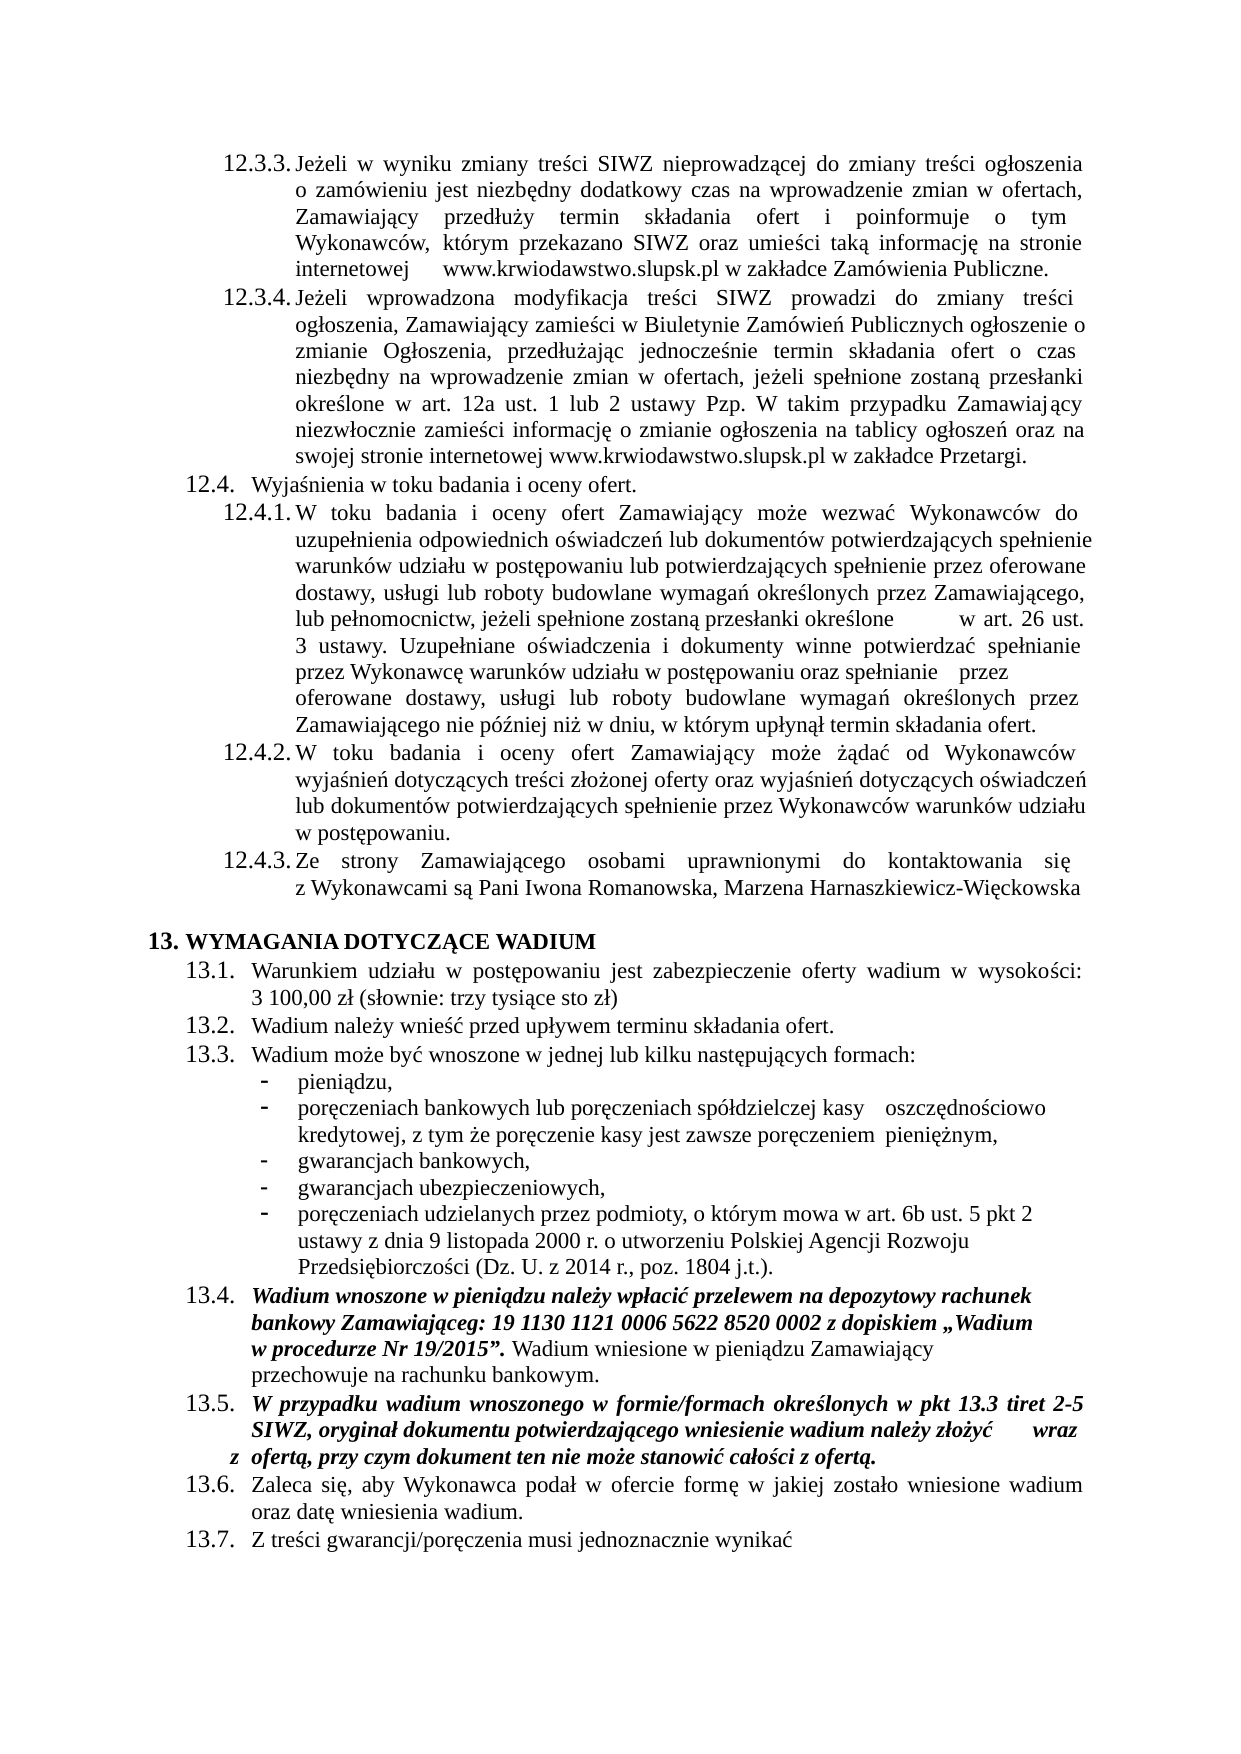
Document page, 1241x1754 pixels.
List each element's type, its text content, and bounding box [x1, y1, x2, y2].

list Wadium może być wnoszone w jednej lub kilku następujących formach: [185, 1039, 1092, 1068]
list Jeżeli w wyniku zmiany treści SIWZ nieprowadzącej do zmiany treści ogłoszenia o zamówieniu jest niezbędny dodatkowy czas na wprowadzenie zmian w ofertach, Zamawiający przedłuży termin składania ofert i poinformuje o tym Wykonawców, którym przekazano SIWZ oraz umieści taką informację na stronie internetowej www.krwiodawstwo.slupsk.pl w zakładce Zamówienia Publiczne. [223, 148, 1092, 282]
list Ze strony Zamawiającego osobami uprawnionymi do kontaktowania się z Wykonawcami są Pani Iwona Romanowska, Marzena Harnaszkiewicz-Więckowska [223, 845, 1092, 900]
text w procedurze Nr 19/2015”. Wadium wniesione w pieniądzu Zamawiający [230, 1335, 1092, 1361]
list gwarancjach bankowych, [260, 1148, 1092, 1174]
list poręczeniach bankowych lub poręczeniach spółdzielczej kasy oszczędnościowo kredytowej, z tym że poręczenie kasy jest zawsze poręczeniem pieniężnym, [260, 1094, 1092, 1148]
list Warunkiem udziału w postępowaniu jest zabezpieczenie oferty wadium w wysokości: 3 100,00 zł (słownie: trzy tysiące sto zł) [185, 955, 1092, 1010]
list Jeżeli wprowadzona modyfikacja treści SIWZ prowadzi do zmiany treści ogłoszenia, Zamawiający zamieści w Biuletynie Zamówień Publicznych ogłoszenie o zmianie Ogłoszenia, przedłużając jednocześnie termin składania ofert o czas niezbędny na wprowadzenie zmian w ofertach, jeżeli spełnione zostaną przesłanki określone w art. 12a ust. 1 lub 2 ustawy Pzp. W takim przypadku Zamawiający niezwłocznie zamieści informację o zmianie ogłoszenia na tablicy ogłoszeń oraz na swojej stronie internetowej www.krwiodawstwo.slupsk.pl w zakładce Przetargi. [223, 282, 1092, 469]
list poręczeniach udzielanych przez podmioty, o którym mowa w art. 6b ust. 5 pkt 2 [260, 1200, 1092, 1227]
list pieniądzu, [260, 1068, 1092, 1094]
text przechowuje na rachunku bankowym. [230, 1361, 1092, 1388]
list W toku badania i oceny ofert Zamawiający może żądać od Wykonawców wyjaśnień dotyczących treści złożonej oferty oraz wyjaśnień dotyczących oświadczeń lub dokumentów potwierdzających spełnienie przez Wykonawców warunków udziału w postępowaniu. [223, 737, 1092, 845]
list W toku badania i oceny ofert Zamawiający może wezwać Wykonawców do uzupełnienia odpowiednich oświadczeń lub dokumentów potwierdzających spełnienie warunków udziału w postępowaniu lub potwierdzających spełnienie przez oferowane dostawy, usługi lub roboty budowlane wymagań określonych przez Zamawiającego, lub pełnomocnictw, jeżeli spełnione zostaną przesłanki określone w art. 26 ust. 3 ustawy. Uzupełniane oświadczenia i dokumenty winne potwierdzać spełnianie przez Wykonawcę warunków udziału w postępowaniu oraz spełnianie przez oferowane dostawy, usługi lub roboty budowlane wymagań określonych przez Zamawiającego nie później niż w dniu, w którym upłynął termin składania ofert. [223, 497, 1092, 737]
list gwarancjach ubezpieczeniowych, [260, 1174, 1092, 1200]
list Zaleca się, aby Wykonawca podał w ofercie formę w jakiej zostało wniesione wadium oraz datę wniesienia wadium. [185, 1469, 1092, 1524]
list Z treści gwarancji/poręczenia musi jednoznacznie wynikać [185, 1524, 1092, 1553]
list W przypadku wadium wnoszonego w formie/formach określonych w pkt 13.3 tiret 2-5 SIWZ, oryginał dokumentu potwierdzającego wniesienie wadium należy złożyć wraz z ofertą, przy czym dokument ten nie może stanowić całości z ofertą. [185, 1388, 1092, 1469]
list WYMAGANIA DOTYCZĄCE WADIUM [148, 926, 1092, 955]
text bankowy Zamawiająceg: 19 1130 1121 0006 5622 8520 0002 z dopiskiem „Wadium [230, 1308, 1092, 1335]
list ustawy z dnia 9 listopada 2000 r. o utworzeniu Polskiej Agencji Rozwoju Przedsiębiorczości (Dz. U. z 2014 r., poz. 1804 j.t.). [298, 1227, 1092, 1280]
list Wyjaśnienia w toku badania i oceny ofert. [185, 469, 1092, 497]
list Wadium wnoszone w pieniądzu należy wpłacić przelewem na depozytowy rachunek [185, 1280, 1092, 1308]
list Wadium należy wnieść przed upływem terminu składania ofert. [185, 1010, 1092, 1039]
